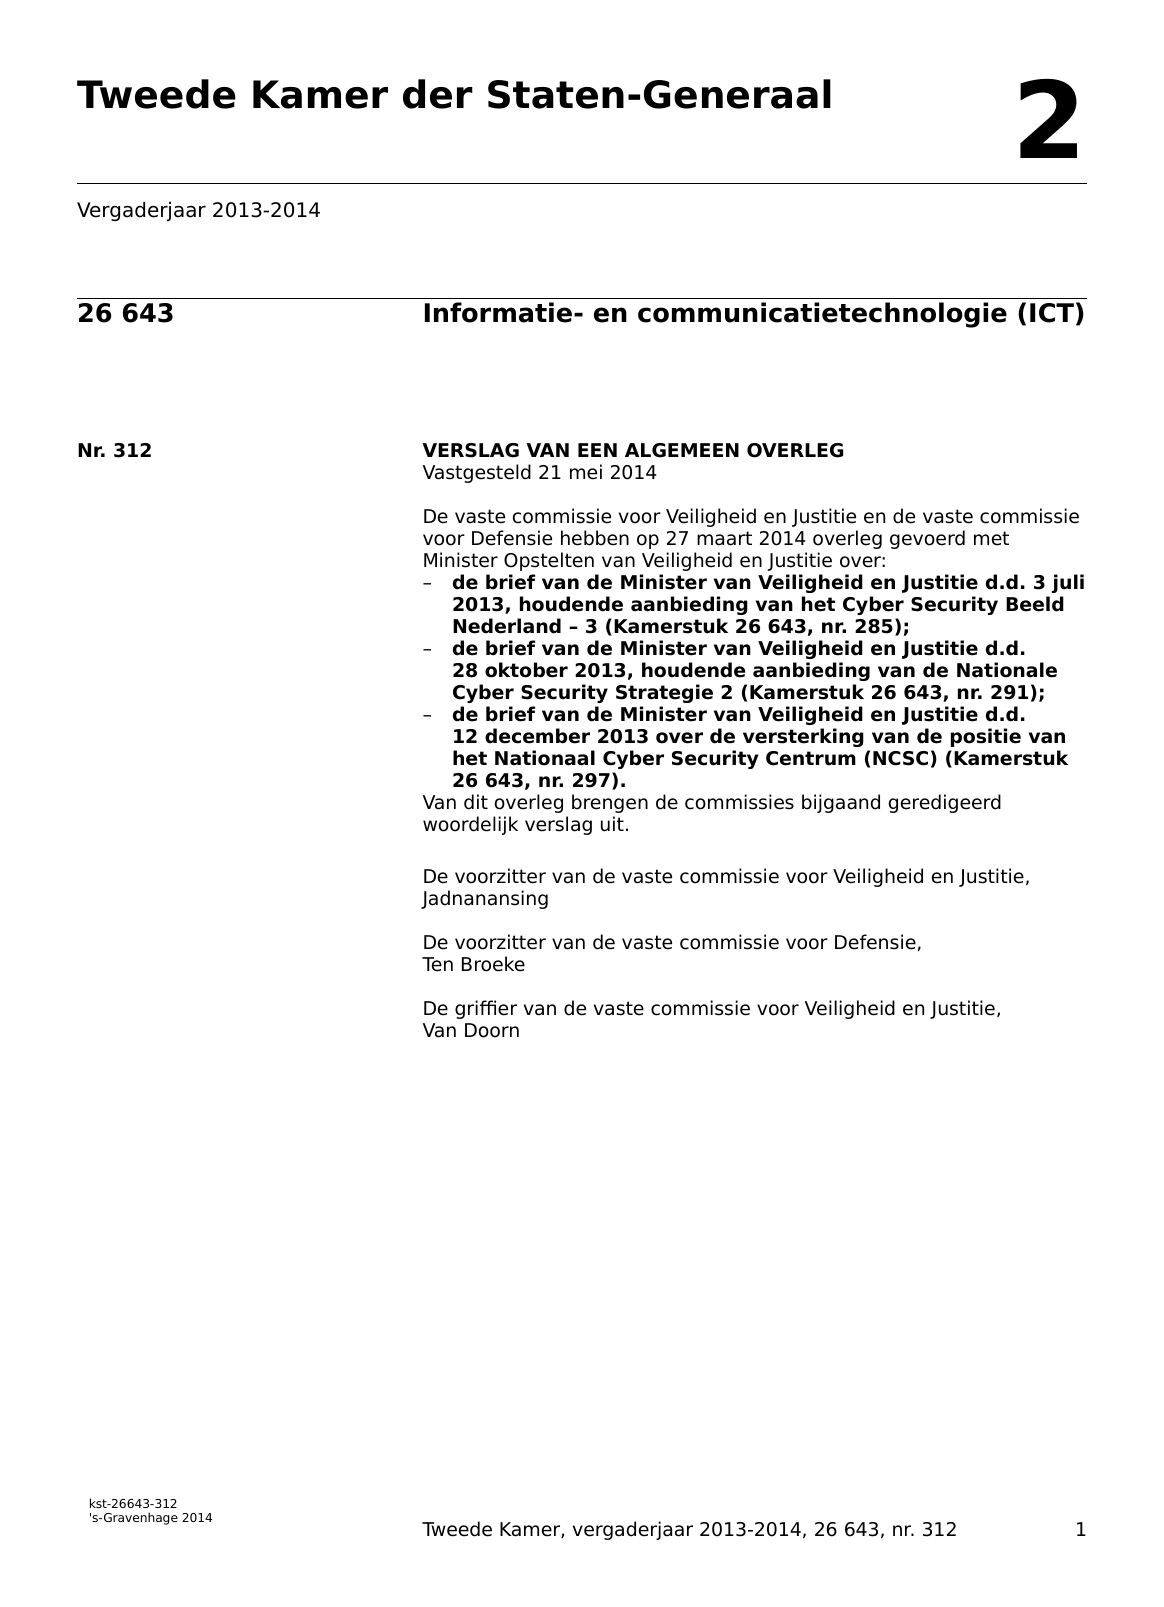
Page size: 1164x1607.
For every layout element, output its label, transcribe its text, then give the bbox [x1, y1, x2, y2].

text Van dit overleg brengen de commissies bijgaand geredigeerd woordelijk verslag uit. [422, 792, 1087, 836]
text De voorzitter van de vaste commissie voor Veiligheid en Justitie, Jadnanansing [422, 866, 1087, 909]
text De voorzitter van de vaste commissie voor Defensie, Ten Broeke [422, 932, 1087, 976]
text De griffier van de vaste commissie voor Veiligheid en Justitie, Van Doorn [422, 998, 1087, 1042]
text – de brief van de Minister van Veiligheid en Justitie d.d. 12 december 2013 over de versterking van de positie van het Nationaal Cyber Security Centrum (NCSC) (Kamerstuk 26 643, nr. 297). [422, 704, 1087, 792]
text Vastgesteld 21 mei 2014 [422, 462, 1087, 484]
table_cell Vergaderjaar 2013-2014 [77, 184, 1087, 298]
subtitle 26 643 Informatie- en communicatietechnologie (ICT) [77, 299, 1087, 329]
text kst-26643-312 [88, 1497, 323, 1511]
table_header Tweede Kamer der Staten-Generaal [77, 59, 886, 183]
table_header 2 [886, 59, 1087, 183]
text – de brief van de Minister van Veiligheid en Justitie d.d. 28 oktober 2013, houdende aanbieding van de Nationale Cyber Security Strategie 2 (Kamerstuk 26 643, nr. 291); [422, 638, 1087, 704]
text 's-Gravenhage 2014 [88, 1511, 323, 1525]
text – de brief van de Minister van Veiligheid en Justitie d.d. 3 juli 2013, houdende aanbieding van het Cyber Security Beeld Nederland – 3 (Kamerstuk 26 643, nr. 285); [422, 572, 1087, 638]
text De vaste commissie voor Veiligheid en Justitie en de vaste commissie voor Defensie hebben op 27 maart 2014 overleg gevoerd met Minister Opstelten van Veiligheid en Justitie over: [422, 506, 1087, 572]
subtitle Nr. 312 VERSLAG VAN EEN ALGEMEEN OVERLEG [77, 440, 1087, 462]
